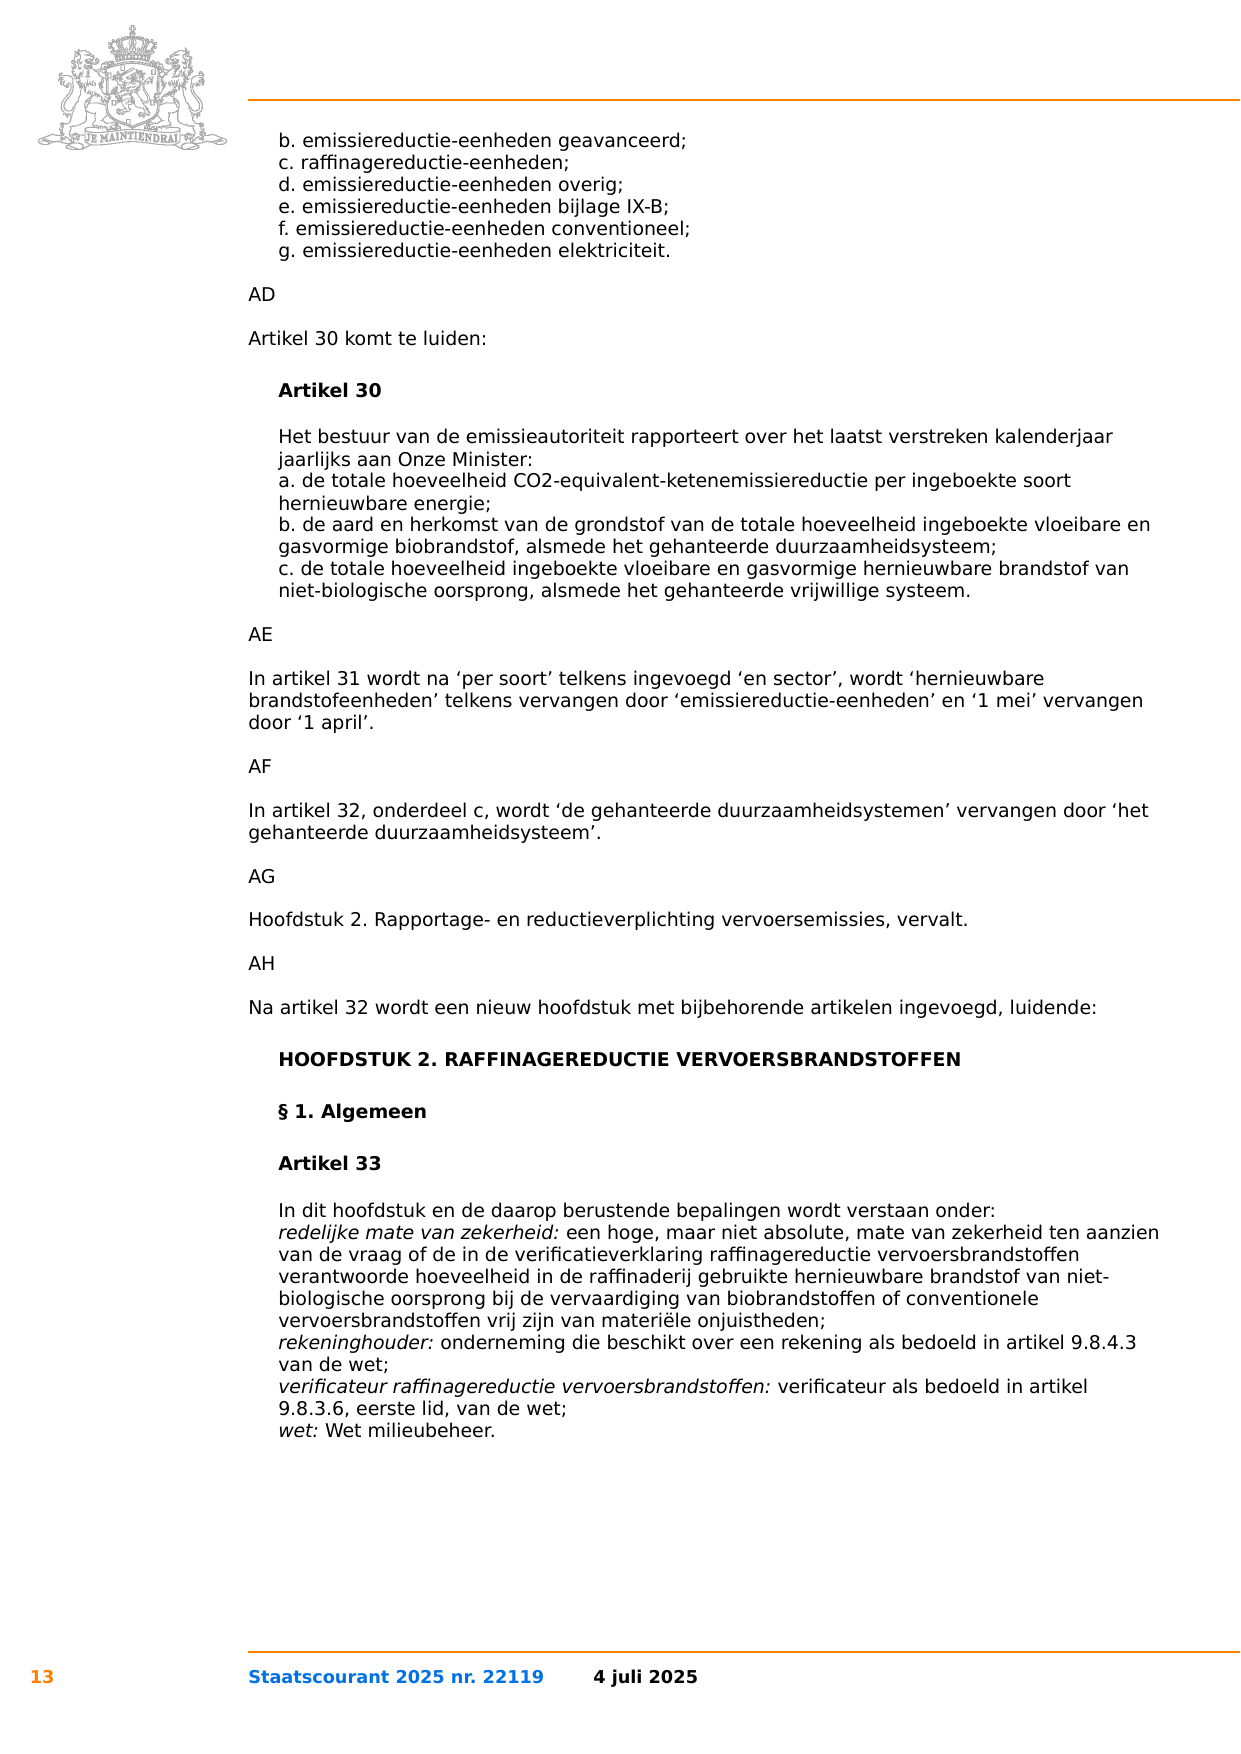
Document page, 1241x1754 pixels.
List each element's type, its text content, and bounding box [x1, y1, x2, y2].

subtitle § 1. Algemeen [278, 1101, 1163, 1123]
text f. emissiereductie-eenheden conventioneel; [278, 218, 1163, 240]
text Artikel 30 komt te luiden: [248, 327, 1163, 349]
picture [38, 25, 227, 150]
text d. emissiereductie-eenheden overig; [278, 174, 1163, 196]
text a. de totale hoeveelheid CO2-equivalent-ketenemissiereductie per ingeboekte soort hernieuwbare energie; [278, 470, 1163, 514]
text wet: Wet milieubeheer. [278, 1420, 1163, 1442]
text AH [248, 953, 1163, 975]
text b. de aard en herkomst van de grondstof van de totale hoeveelheid ingeboekte vloeibare en gasvormige biobrandstof, alsmede het gehanteerde duurzaamheidsysteem; [278, 514, 1163, 558]
text redelijke mate van zekerheid: een hoge, maar niet absolute, mate van zekerheid ten aanzien van de vraag of de in de verificatieverklaring raffinagereductie vervoersbrandstoffen verantwoorde hoeveelheid in de raffinaderij gebruikte hernieuwbare brandstof van niet-biologische oorsprong bij de vervaardiging van biobrandstoffen of conventionele vervoersbrandstoffen vrij zijn van materiële onjuistheden; [278, 1222, 1163, 1332]
text Hoofdstuk 2. Rapportage- en reductieverplichting vervoersemissies, vervalt. [248, 909, 1163, 931]
text In artikel 32, onderdeel c, wordt ‘de gehanteerde duurzaamheidsystemen’ vervangen door ‘het gehanteerde duurzaamheidsysteem’. [248, 800, 1163, 844]
text g. emissiereductie-eenheden elektriciteit. [278, 240, 1163, 262]
subtitle HOOFDSTUK 2. RAFFINAGEREDUCTIE VERVOERSBRANDSTOFFEN [278, 1049, 1163, 1071]
text Na artikel 32 wordt een nieuw hoofdstuk met bijbehorende artikelen ingevoegd, luidende: [248, 997, 1163, 1019]
subtitle Artikel 33 [278, 1153, 1163, 1175]
text In dit hoofdstuk en de daarop berustende bepalingen wordt verstaan onder: [278, 1200, 1163, 1222]
text b. emissiereductie-eenheden geavanceerd; [278, 130, 1163, 152]
text AD [248, 284, 1163, 306]
text c. raffinagereductie-eenheden; [278, 152, 1163, 174]
text Het bestuur van de emissieautoriteit rapporteert over het laatst verstreken kalenderjaar jaarlijks aan Onze Minister: [278, 426, 1163, 470]
subtitle Artikel 30 [278, 379, 1163, 401]
text AG [248, 866, 1163, 887]
text c. de totale hoeveelheid ingeboekte vloeibare en gasvormige hernieuwbare brandstof van niet-biologische oorsprong, alsmede het gehanteerde vrijwillige systeem. [278, 558, 1163, 602]
text verificateur raffinagereductie vervoersbrandstoffen: verificateur als bedoeld in artikel 9.8.3.6, eerste lid, van de wet; [278, 1376, 1163, 1420]
text AE [248, 624, 1163, 646]
text AF [248, 756, 1163, 778]
text In artikel 31 wordt na ‘per soort’ telkens ingevoegd ‘en sector’, wordt ‘hernieuwbare brandstofeenheden’ telkens vervangen door ‘emissiereductie-eenheden’ en ‘1 mei’ vervangen door ‘1 april’. [248, 668, 1163, 734]
text rekeninghouder: onderneming die beschikt over een rekening als bedoeld in artikel 9.8.4.3 van de wet; [278, 1332, 1163, 1376]
text e. emissiereductie-eenheden bijlage IX-B; [278, 196, 1163, 218]
